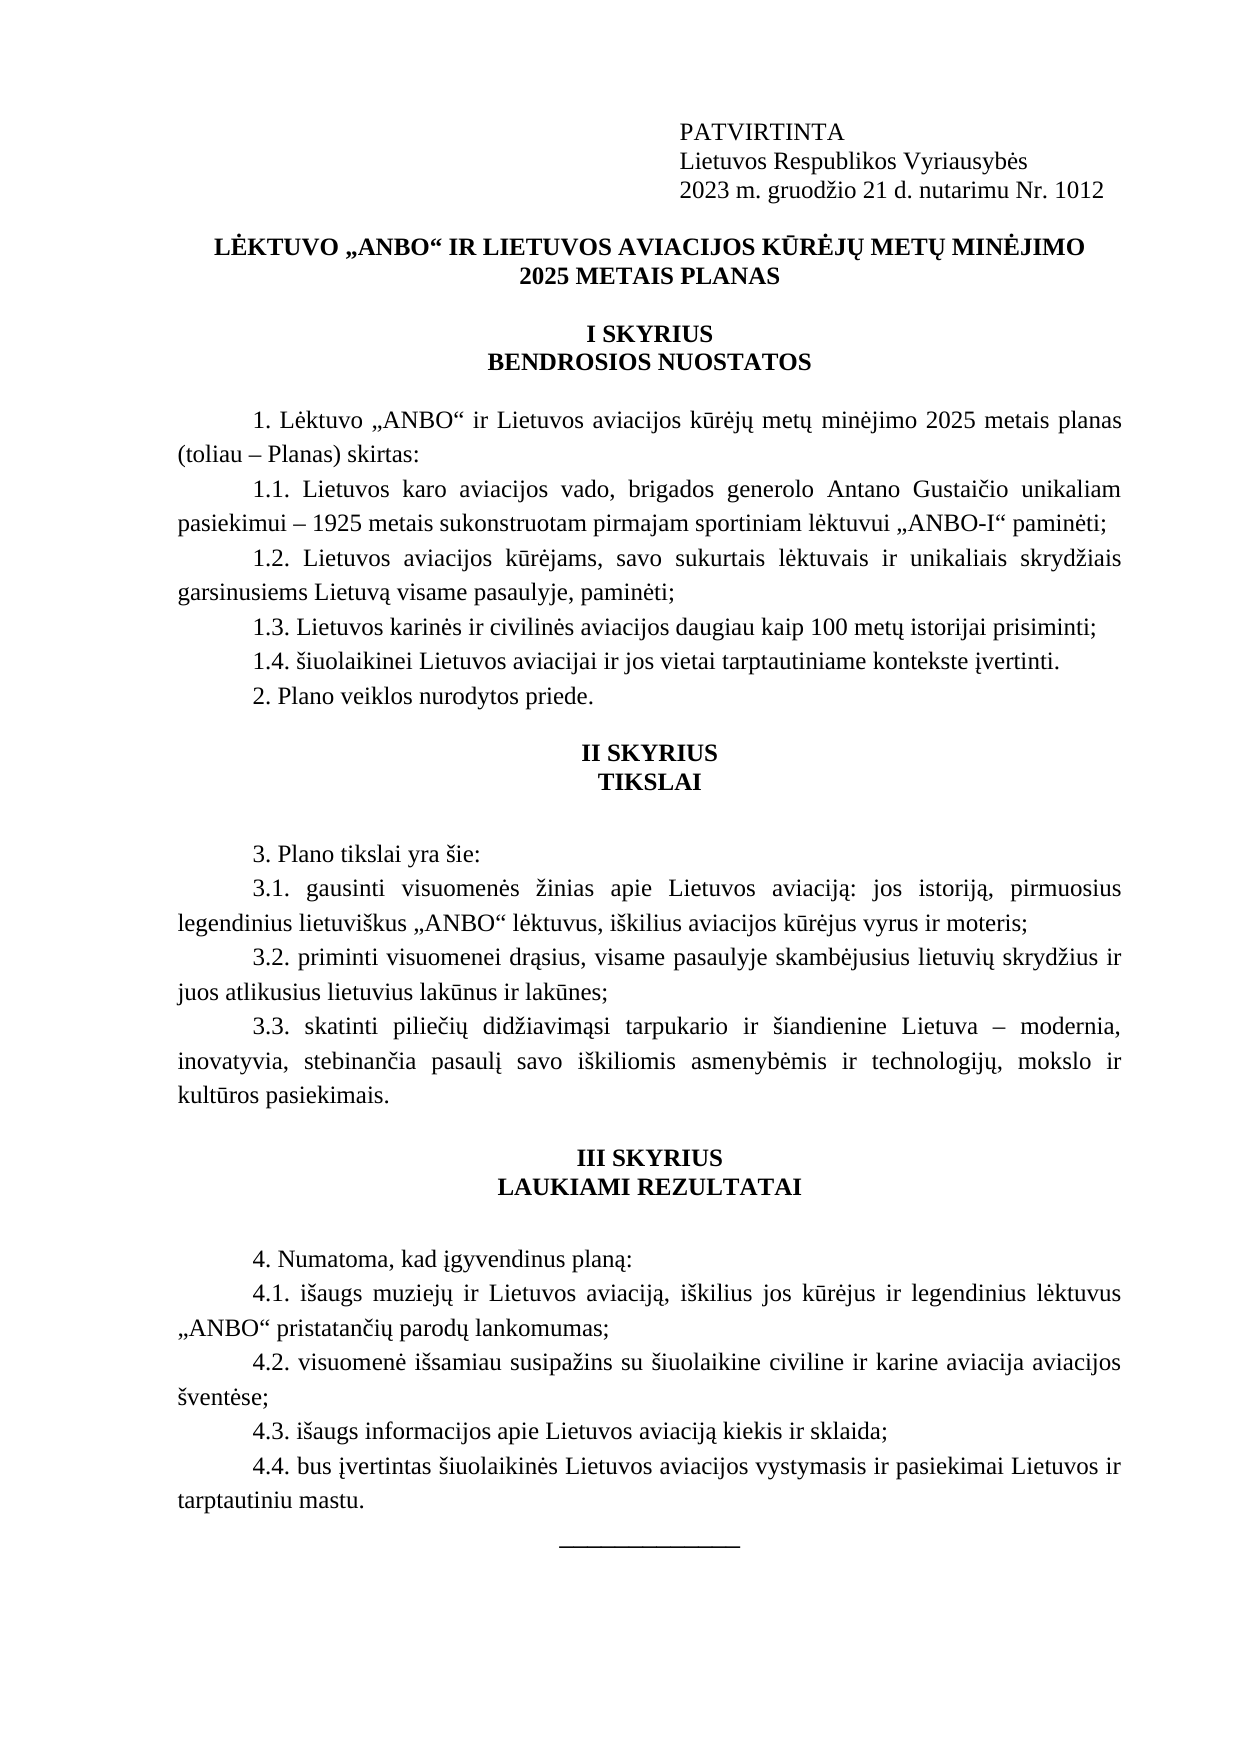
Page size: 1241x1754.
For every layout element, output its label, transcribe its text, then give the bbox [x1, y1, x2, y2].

text 1.4. šiuolaikinei Lietuvos aviacijai ir jos vietai tarptautiniame kontekste įvertinti. [177, 646, 1122, 675]
text I SKYRIUS [177, 319, 1122, 347]
text 3.3. skatinti piliečių didžiavimąsi tarpukario ir šiandienine Lietuva – modernia, inovatyvia, stebinančia pasaulį savo iškiliomis asmenybėmis ir technologijų, mokslo ir kultūros pasiekimais. [177, 1011, 1122, 1109]
text 4.4. bus įvertintas šiuolaikinės Lietuvos aviacijos vystymasis ir pasiekimai Lietuvos ir tarptautiniu mastu. [177, 1451, 1122, 1514]
text 2. Plano veiklos nurodytos priede. [177, 681, 1122, 709]
text 3. Plano tikslai yra šie: [177, 839, 1122, 868]
text 4.1. išaugs muziejų ir Lietuvos aviaciją, iškilius jos kūrėjus ir legendinius lėktuvus „ANBO“ pristatančių parodų lankomumas; [177, 1278, 1122, 1342]
text 4.3. išaugs informacijos apie Lietuvos aviaciją kiekis ir sklaida; [177, 1416, 1122, 1445]
text III SKYRIUS [177, 1143, 1122, 1172]
text LĖKTUVO „ANBO“ IR LIETUVOS AVIACIJOS KŪRĖJŲ METŲ MINĖJIMO [177, 232, 1122, 261]
text 4.2. visuomenė išsamiau susipažins su šiuolaikine civiline ir karine aviacija aviacijos šventėse; [177, 1347, 1122, 1411]
text PATVIRTINTA [177, 117, 1122, 146]
text 1.2. Lietuvos aviacijos kūrėjams, savo sukurtais lėktuvais ir unikaliais skrydžiais garsinusiems Lietuvą visame pasaulyje, paminėti; [177, 543, 1122, 606]
text 1.3. Lietuvos karinės ir civilinės aviacijos daugiau kaip 100 metų istorijai prisiminti; [177, 612, 1122, 641]
text BENDROSIOS NUOSTATOS [177, 347, 1122, 376]
text TIKSLAI [177, 767, 1122, 796]
text 2023 m. gruodžio 21 d. nutarimu Nr. 1012 [679, 175, 1122, 204]
text 3.1. gausinti visuomenės žinias apie Lietuvos aviaciją: jos istoriją, pirmuosius legendinius lietuviškus „ANBO“ lėktuvus, iškilius aviacijos kūrėjus vyrus ir moteris; [177, 873, 1122, 937]
text 3.2. priminti visuomenei drąsius, visame pasaulyje skambėjusius lietuvių skrydžius ir juos atlikusius lietuvius lakūnus ir lakūnes; [177, 942, 1122, 1006]
text 4. Numatoma, kad įgyvendinus planą: [177, 1244, 1122, 1273]
text Lietuvos Respublikos Vyriausybės [679, 146, 1122, 175]
text LAUKIAMI REZULTATAI [177, 1172, 1122, 1201]
text II SKYRIUS [177, 738, 1122, 767]
text 2025 METAIS PLANAS [177, 261, 1122, 290]
text 1. Lėktuvo „ANBO“ ir Lietuvos aviacijos kūrėjų metų minėjimo 2025 metais planas (toliau – Planas) skirtas: [177, 405, 1122, 468]
text 1.1. Lietuvos karo aviacijos vado, brigados generolo Antano Gustaičio unikaliam pasiekimui – 1925 metais sukonstruotam pirmajam sportiniam lėktuvui „ANBO-I“ paminėti; [177, 474, 1122, 537]
text _____________ [177, 1520, 1122, 1549]
